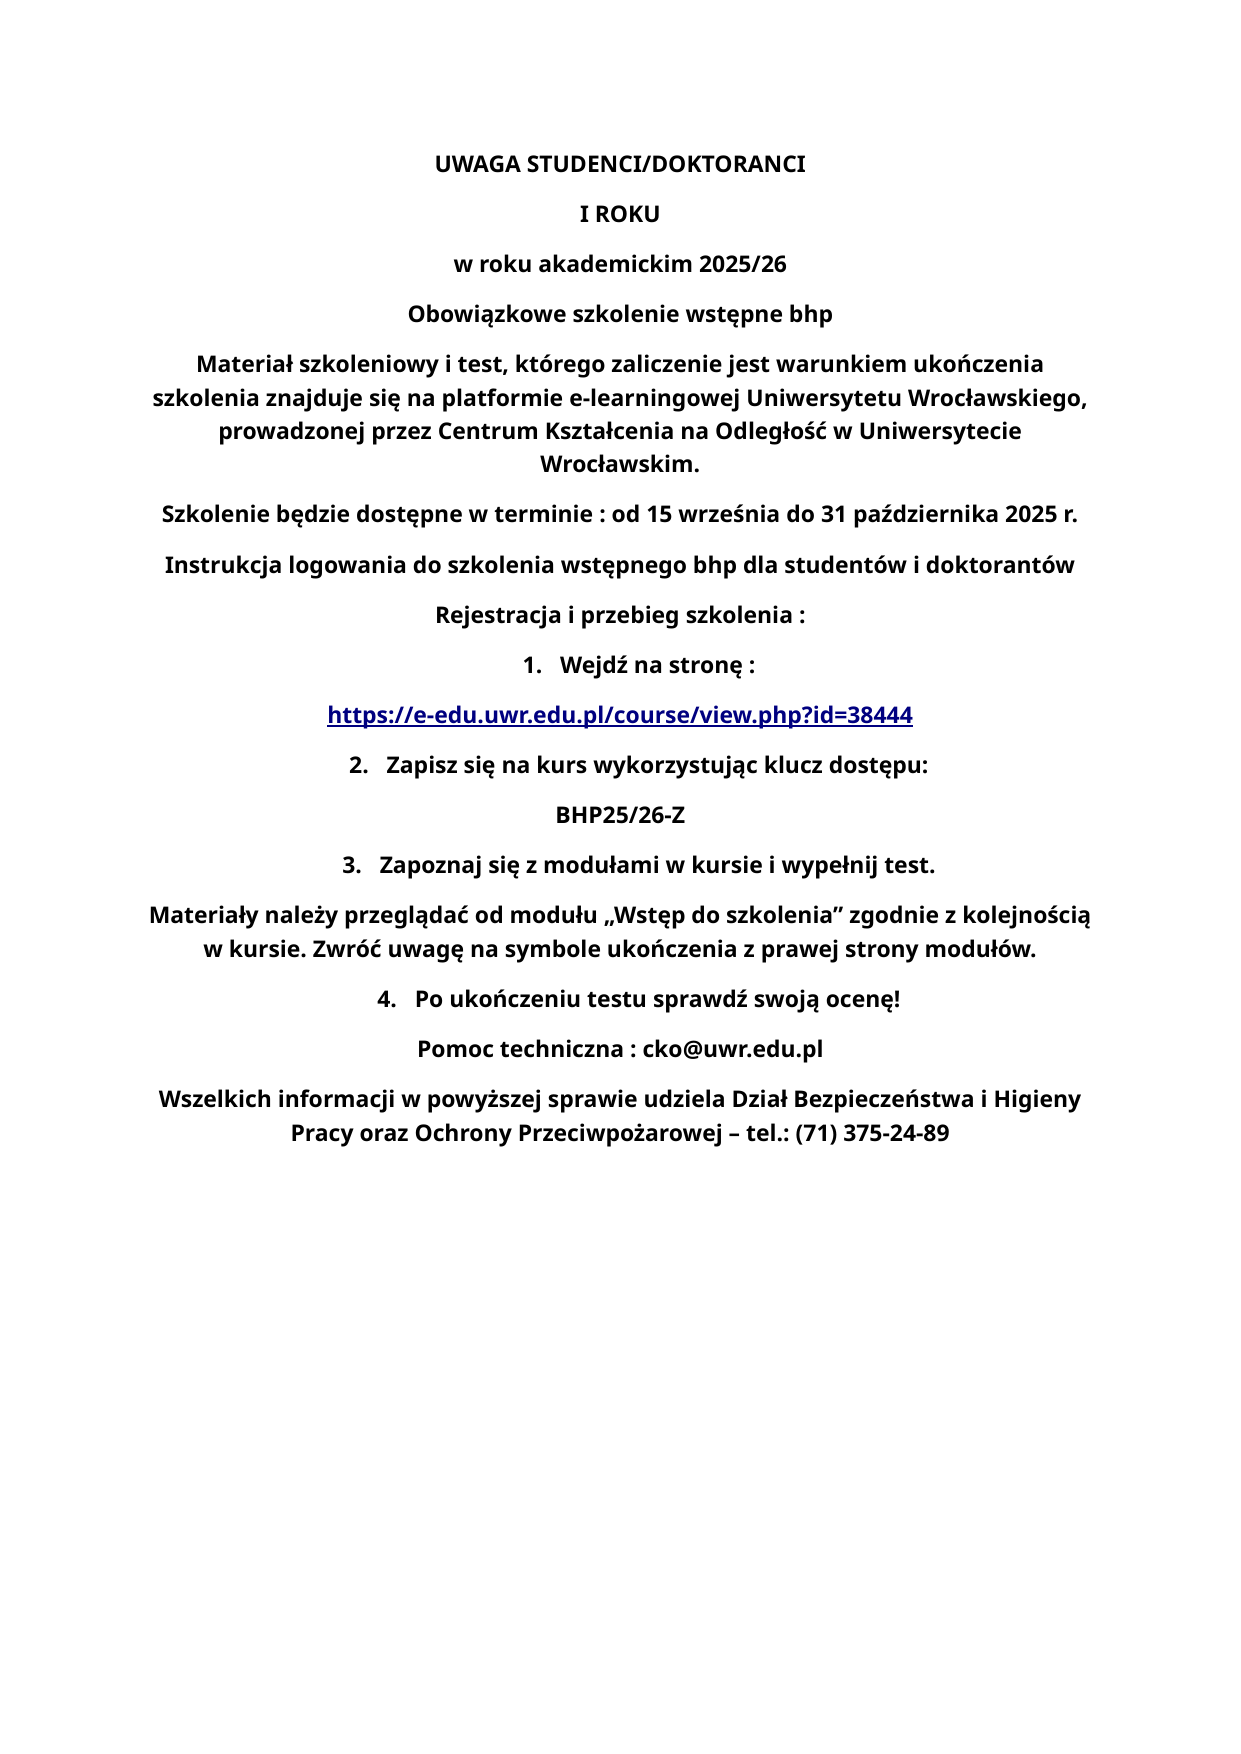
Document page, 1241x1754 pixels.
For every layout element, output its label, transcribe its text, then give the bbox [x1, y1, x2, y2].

text Szkolenie będzie dostępne w terminie : od 15 września do 31 października 2025 r. [148, 498, 1093, 530]
text Rejestracja i przebieg szkolenia : [148, 599, 1093, 630]
text Pomoc techniczna : cko@uwr.edu.pl [148, 1033, 1093, 1064]
text Materiały należy przeglądać od modułu „Wstęp do szkolenia” zgodnie z kolejnością w kursie. Zwróć uwagę na symbole ukończenia z prawej strony modułów. [148, 899, 1093, 964]
text https://e-edu.uwr.edu.pl/course/view.php?id=38444 [148, 699, 1093, 730]
list Zapoznaj się z modułami w kursie i wypełnij test. [185, 849, 1093, 880]
list Zapisz się na kurs wykorzystując klucz dostępu: [185, 749, 1093, 780]
text Instrukcja logowania do szkolenia wstępnego bhp dla studentów i doktorantów [148, 548, 1093, 580]
text w roku akademickim 2025/26 [148, 248, 1093, 279]
text BHP25/26-Z [148, 799, 1093, 830]
text Materiał szkoleniowy i test, którego zaliczenie jest warunkiem ukończenia szkolenia znajduje się na platformie e-learningowej Uniwersytetu Wrocławskiego, prowadzonej przez Centrum Kształcenia na Odległość w Uniwersytecie Wrocławskim. [148, 348, 1093, 479]
list Po ukończeniu testu sprawdź swoją ocenę! [185, 983, 1093, 1014]
text Obowiązkowe szkolenie wstępne bhp [148, 298, 1093, 329]
text UWAGA STUDENCI/DOKTORANCI [148, 148, 1093, 179]
text I ROKU [148, 198, 1093, 229]
list Wejdź na stronę : [185, 649, 1093, 680]
text Wszelkich informacji w powyższej sprawie udziela Dział Bezpieczeństwa i Higieny Pracy oraz Ochrony Przeciwpożarowej – tel.: (71) 375-24-89 [148, 1083, 1093, 1148]
